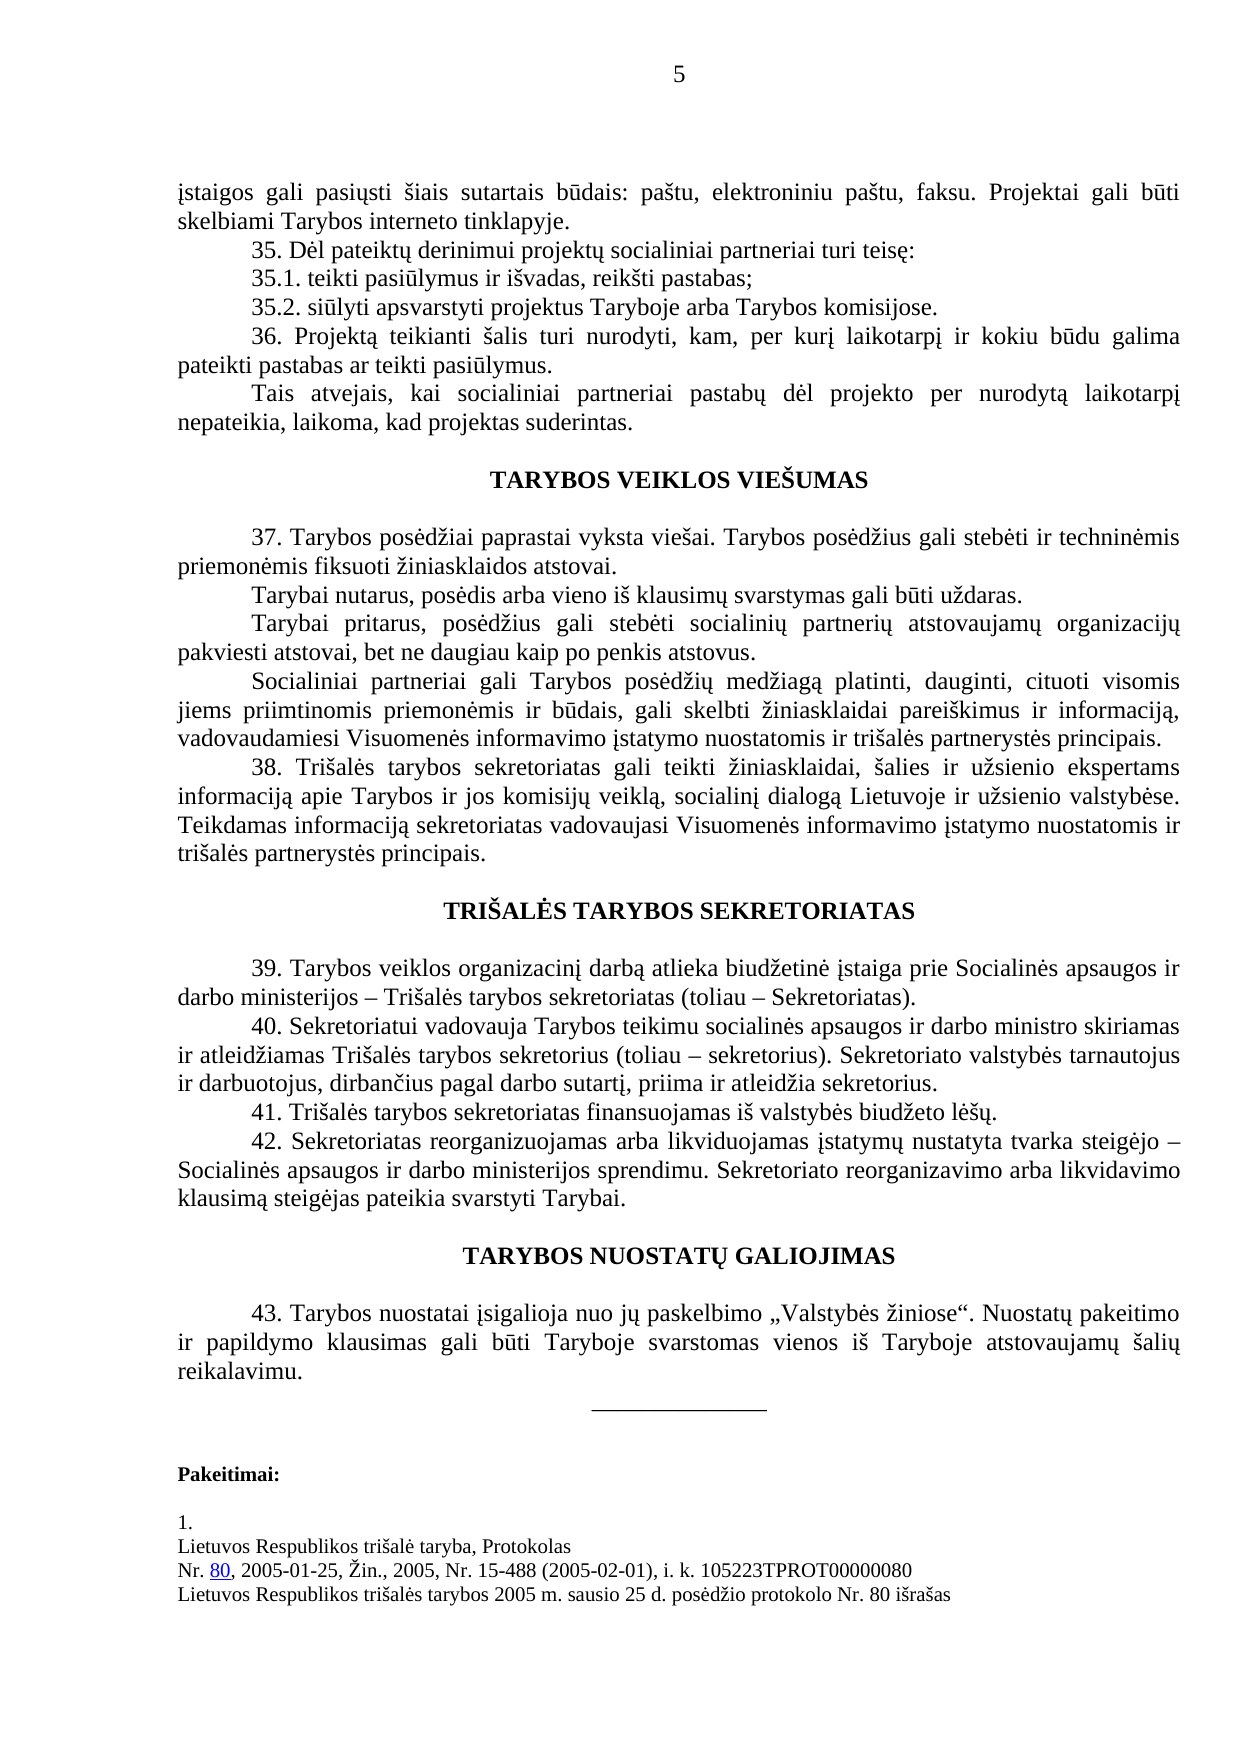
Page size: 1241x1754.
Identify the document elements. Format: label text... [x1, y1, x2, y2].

text 35.2. siūlyti apsvarstyti projektus Taryboje arba Tarybos komisijose. [177, 292, 1181, 321]
text Tarybai pritarus, posėdžius gali stebėti socialinių partnerių atstovaujamų organizacijų pakviesti atstovai, bet ne daugiau kaip po penkis atstovus. [177, 608, 1181, 666]
text 39. Tarybos veiklos organizacinį darbą atlieka biudžetinė įstaiga prie Socialinės apsaugos ir darbo ministerijos – Trišalės tarybos sekretoriatas (toliau – Sekretoriatas). [177, 953, 1181, 1011]
text ______________ [177, 1385, 1181, 1413]
text 37. Tarybos posėdžiai paprastai vyksta viešai. Tarybos posėdžius gali stebėti ir techninėmis priemonėmis fiksuoti žiniasklaidos atstovai. [177, 522, 1181, 580]
text 43. Tarybos nuostatai įsigalioja nuo jų paskelbimo „Valstybės žiniose“. Nuostatų pakeitimo ir papildymo klausimas gali būti Taryboje svarstomas vienos iš Taryboje atstovaujamų šalių reikalavimu. [177, 1298, 1181, 1385]
text Trišalės tarybos sekretoriatas [177, 896, 1181, 925]
text 40. Sekretoriatui vadovauja Tarybos teikimu socialinės apsaugos ir darbo ministro skiriamas ir atleidžiamas Trišalės tarybos sekretorius (toliau – sekretorius). Sekretoriato valstybės tarnautojus ir darbuotojus, dirbančius pagal darbo sutartį, priima ir atleidžia sekretorius. [177, 1011, 1181, 1097]
text Tarybos nuostatų galiojimas [177, 1241, 1181, 1270]
text 41. Trišalės tarybos sekretoriatas finansuojamas iš valstybės biudžeto lėšų. [177, 1097, 1181, 1126]
text 36. Projektą teikianti šalis turi nurodyti, kam, per kurį laikotarpį ir kokiu būdu galima pateikti pastabas ar teikti pasiūlymus. [177, 321, 1181, 378]
text 35.1. teikti pasiūlymus ir išvadas, reikšti pastabas; [177, 263, 1181, 292]
text Tais atvejais, kai socialiniai partneriai pastabų dėl projekto per nurodytą laikotarpį nepateikia, laikoma, kad projektas suderintas. [177, 378, 1181, 436]
text Pakeitimai: [177, 1462, 1181, 1486]
text įstaigos gali pasiųsti šiais sutartais būdais: paštu, elektroniniu paštu, faksu. Projektai gali būti skelbiami Tarybos interneto tinklapyje. [177, 177, 1181, 235]
text Lietuvos Respublikos trišalės tarybos 2005 m. sausio 25 d. posėdžio protokolo Nr. 80 išrašas [177, 1582, 1181, 1606]
text Tarybai nutarus, posėdis arba vieno iš klausimų svarstymas gali būti uždaras. [177, 580, 1181, 608]
text 42. Sekretoriatas reorganizuojamas arba likviduojamas įstatymų nustatyta tvarka steigėjo – Socialinės apsaugos ir darbo ministerijos sprendimu. Sekretoriato reorganizavimo arba likvidavimo klausimą steigėjas pateikia svarstyti Tarybai. [177, 1126, 1181, 1212]
text Lietuvos Respublikos trišalė taryba, Protokolas [177, 1534, 1181, 1558]
text Socialiniai partneriai gali Tarybos posėdžių medžiagą platinti, dauginti, cituoti visomis jiems priimtinomis priemonėmis ir būdais, gali skelbti žiniasklaidai pareiškimus ir informaciją, vadovaudamiesi Visuomenės informavimo įstatymo nuostatomis ir trišalės partnerystės principais. [177, 666, 1181, 752]
text 1. [177, 1510, 1181, 1534]
text 38. Trišalės tarybos sekretoriatas gali teikti žiniasklaidai, šalies ir užsienio ekspertams informaciją apie Tarybos ir jos komisijų veiklą, socialinį dialogą Lietuvoje ir užsienio valstybėse. Teikdamas informaciją sekretoriatas vadovaujasi Visuomenės informavimo įstatymo nuostatomis ir trišalės partnerystės principais. [177, 752, 1181, 867]
text Nr. 80, 2005-01-25, Žin., 2005, Nr. 15-488 (2005-02-01), i. k. 105223TPROT00000080 [177, 1558, 1181, 1582]
text Tarybos veiklos viešumas [177, 465, 1181, 493]
text 35. Dėl pateiktų derinimui projektų socialiniai partneriai turi teisę: [177, 235, 1181, 263]
